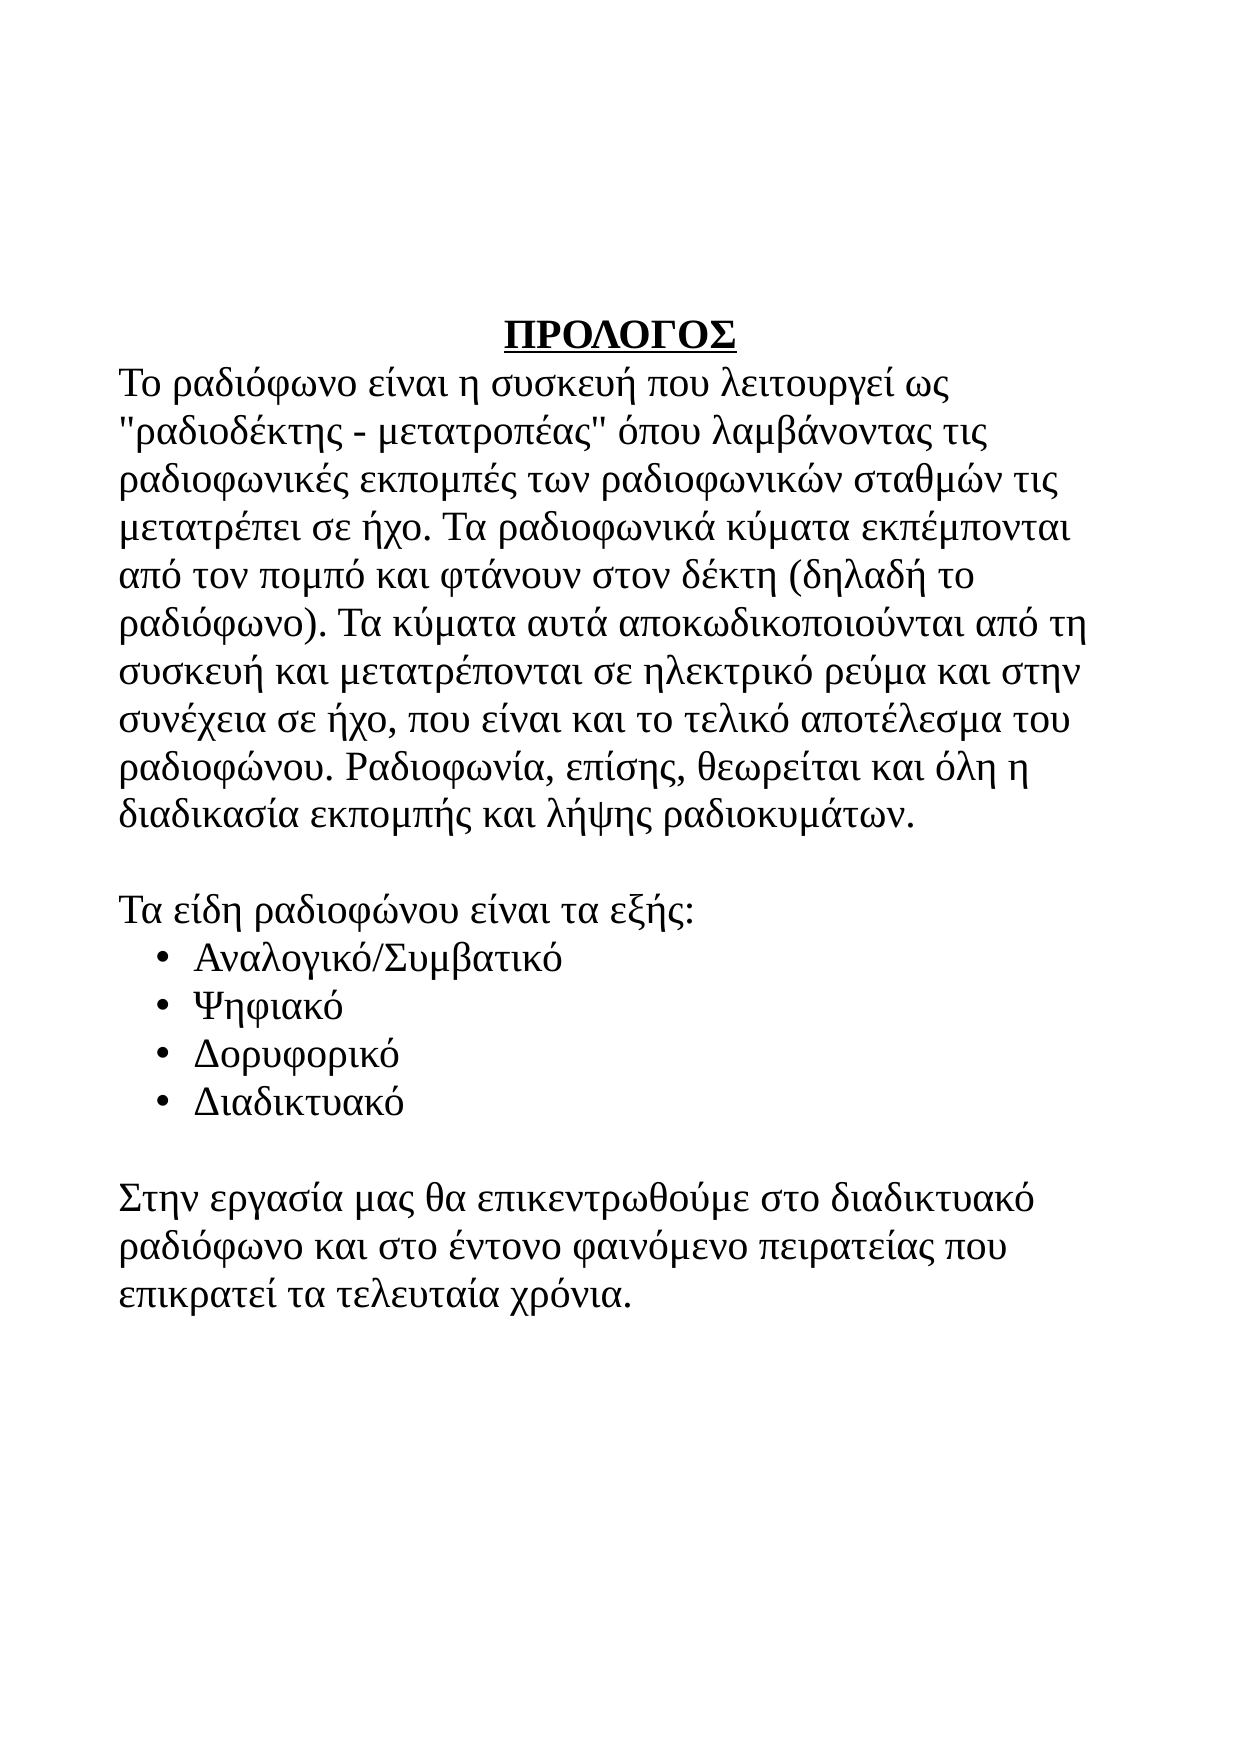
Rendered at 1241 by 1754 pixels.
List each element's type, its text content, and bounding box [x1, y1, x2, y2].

text Στην εργασία μας θα επικεντρωθούμε στο διαδικτυακό ραδιόφωνο και στο έντονο φαινόμενο πειρατείας που επικρατεί τα τελευταία χρόνια. [118, 1173, 1122, 1316]
list Διαδικτυακό [156, 1077, 1122, 1125]
text To ραδιόφωνο είναι η συσκευή που λειτουργεί ως "ραδιοδέκτης - μετατροπέας" όπου λαμβάνοντας τις ραδιοφωνικές εκπομπές των ραδιοφωνικών σταθμών τις μετατρέπει σε ήχο. Τα ραδιοφωνικά κύματα εκπέμπονται από τον πομπό και φτάνουν στον δέκτη (δηλαδή το ραδιόφωνο). Τα κύματα αυτά αποκωδικοποιούνται από τη συσκευή και μετατρέπονται σε ηλεκτρικό ρεύμα και στην συνέχεια σε ήχο, που είναι και το τελικό αποτέλεσμα του ραδιοφώνου. Ραδιοφωνία, επίσης, θεωρείται και όλη η διαδικασία εκπομπής και λήψης ραδιοκυμάτων. [118, 358, 1122, 837]
text ΠΡΟΛΟΓΟΣ [118, 310, 1122, 358]
list Αναλογικό/Συμβατικό [156, 933, 1122, 981]
list Ψηφιακό [156, 981, 1122, 1029]
list Δορυφορικό [156, 1029, 1122, 1077]
text Τα είδη ραδιοφώνου είναι τα εξής: [118, 885, 1122, 933]
